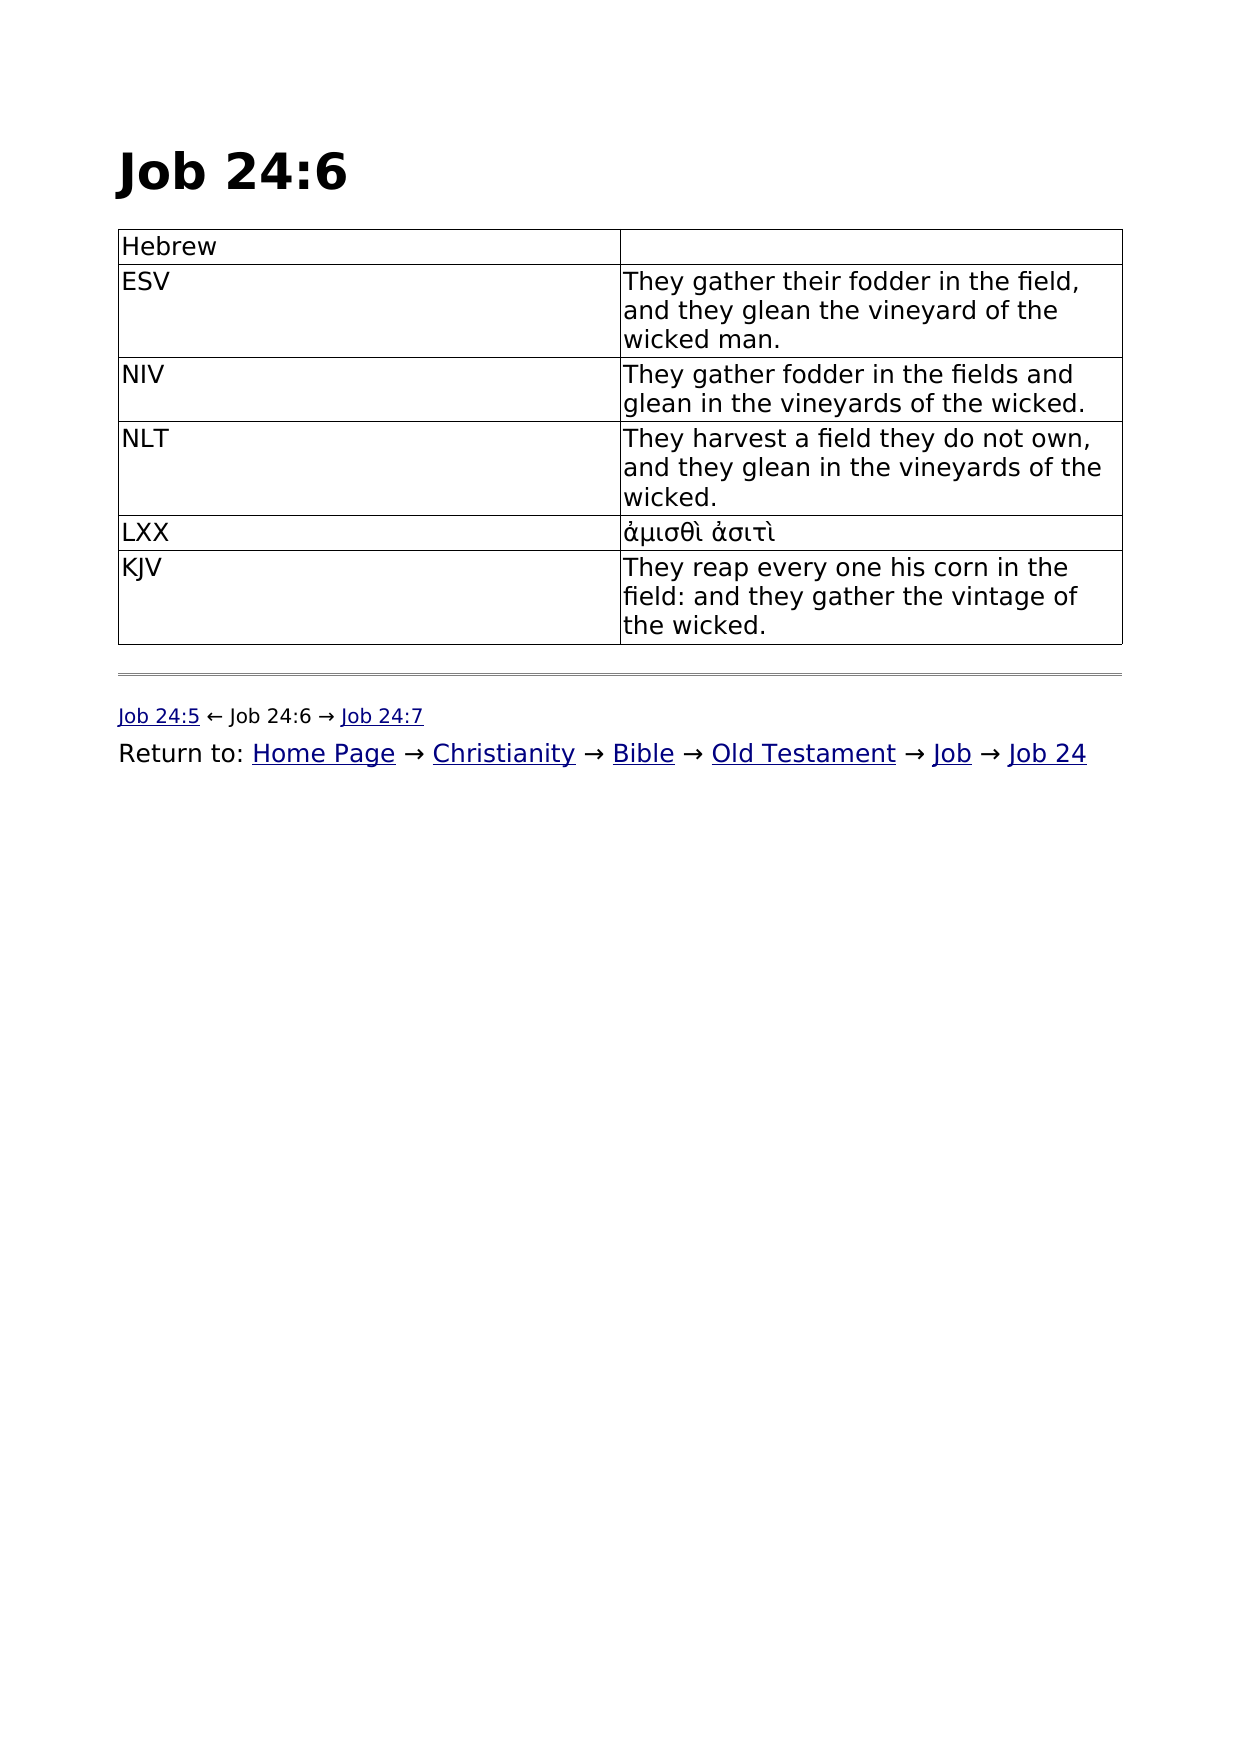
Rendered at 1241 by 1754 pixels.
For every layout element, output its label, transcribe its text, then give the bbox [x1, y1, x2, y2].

subtitle Job 24:6 [118, 143, 1122, 201]
text Job 24:5 ← Job 24:6 → Job 24:7 [118, 705, 1122, 739]
table_cell They reap every one his corn in the field: and they gather the vintage of the wicked. [621, 551, 1122, 643]
table_cell NIV [119, 358, 620, 421]
table_header [621, 230, 1122, 264]
table_cell KJV [119, 551, 620, 643]
table_cell They harvest a field they do not own, and they glean in the vineyards of the wicked. [621, 422, 1122, 515]
table_cell NLT [119, 422, 620, 515]
table_cell They gather their fodder in the field, and they glean the vineyard of the wicked man. [621, 265, 1122, 357]
text Return to: Home Page → Christianity → Bible → Old Testament → Job → Job 24 [118, 739, 1122, 768]
table_header Hebrew [119, 230, 620, 264]
table_cell They gather fodder in the fields and glean in the vineyards of the wicked. [621, 358, 1122, 421]
table_cell ESV [119, 265, 620, 357]
table_cell LXX [119, 516, 620, 550]
table_cell ἀμισθὶ ἀσιτὶ [621, 516, 1122, 550]
